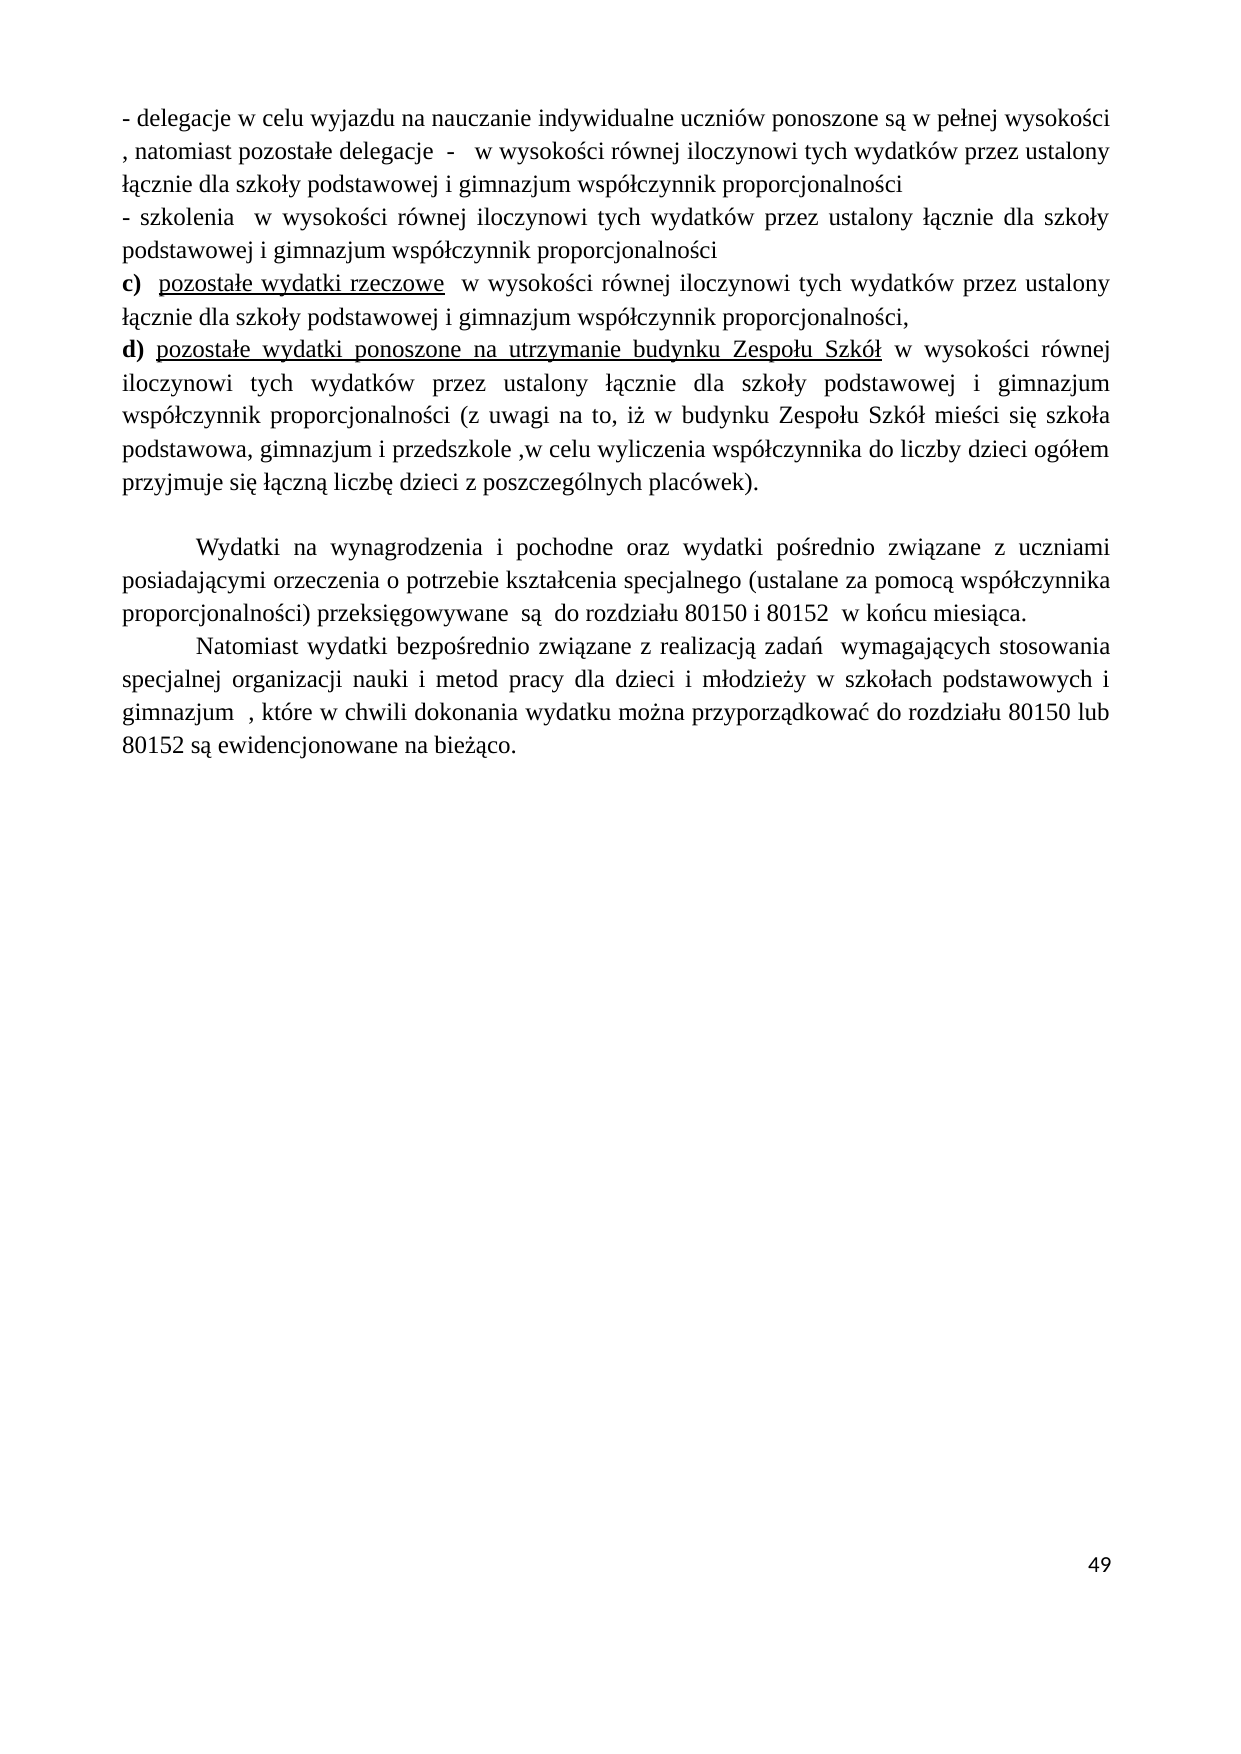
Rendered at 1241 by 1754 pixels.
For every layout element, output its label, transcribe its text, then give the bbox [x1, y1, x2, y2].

text Natomiast wydatki bezpośrednio związane z realizacją zadań wymagających stosowania specjalnej organizacji nauki i metod pracy dla dzieci i młodzieży w szkołach podstawowych i gimnazjum , które w chwili dokonania wydatku można przyporządkować do rozdziału 80150 lub 80152 są ewidencjonowane na bieżąco. [122, 631, 1111, 759]
text - szkolenia w wysokości równej iloczynowi tych wydatków przez ustalony łącznie dla szkoły podstawowej i gimnazjum współczynnik proporcjonalności [122, 202, 1111, 264]
text c) pozostałe wydatki rzeczowe w wysokości równej iloczynowi tych wydatków przez ustalony łącznie dla szkoły podstawowej i gimnazjum współczynnik proporcjonalności, [122, 268, 1111, 330]
text d) pozostałe wydatki ponoszone na utrzymanie budynku Zespołu Szkół w wysokości równej iloczynowi tych wydatków przez ustalony łącznie dla szkoły podstawowej i gimnazjum współczynnik proporcjonalności (z uwagi na to, iż w budynku Zespołu Szkół mieści się szkoła podstawowa, gimnazjum i przedszkole ,w celu wyliczenia współczynnika do liczby dzieci ogółem przyjmuje się łączną liczbę dzieci z poszczególnych placówek). [122, 334, 1111, 495]
text Wydatki na wynagrodzenia i pochodne oraz wydatki pośrednio związane z uczniami posiadającymi orzeczenia o potrzebie kształcenia specjalnego (ustalane za pomocą współczynnika proporcjonalności) przeksięgowywane są do rozdziału 80150 i 80152 w końcu miesiąca. [122, 532, 1111, 627]
text - delegacje w celu wyjazdu na nauczanie indywidualne uczniów ponoszone są w pełnej wysokości , natomiast pozostałe delegacje - w wysokości równej iloczynowi tych wydatków przez ustalony łącznie dla szkoły podstawowej i gimnazjum współczynnik proporcjonalności [122, 103, 1111, 198]
